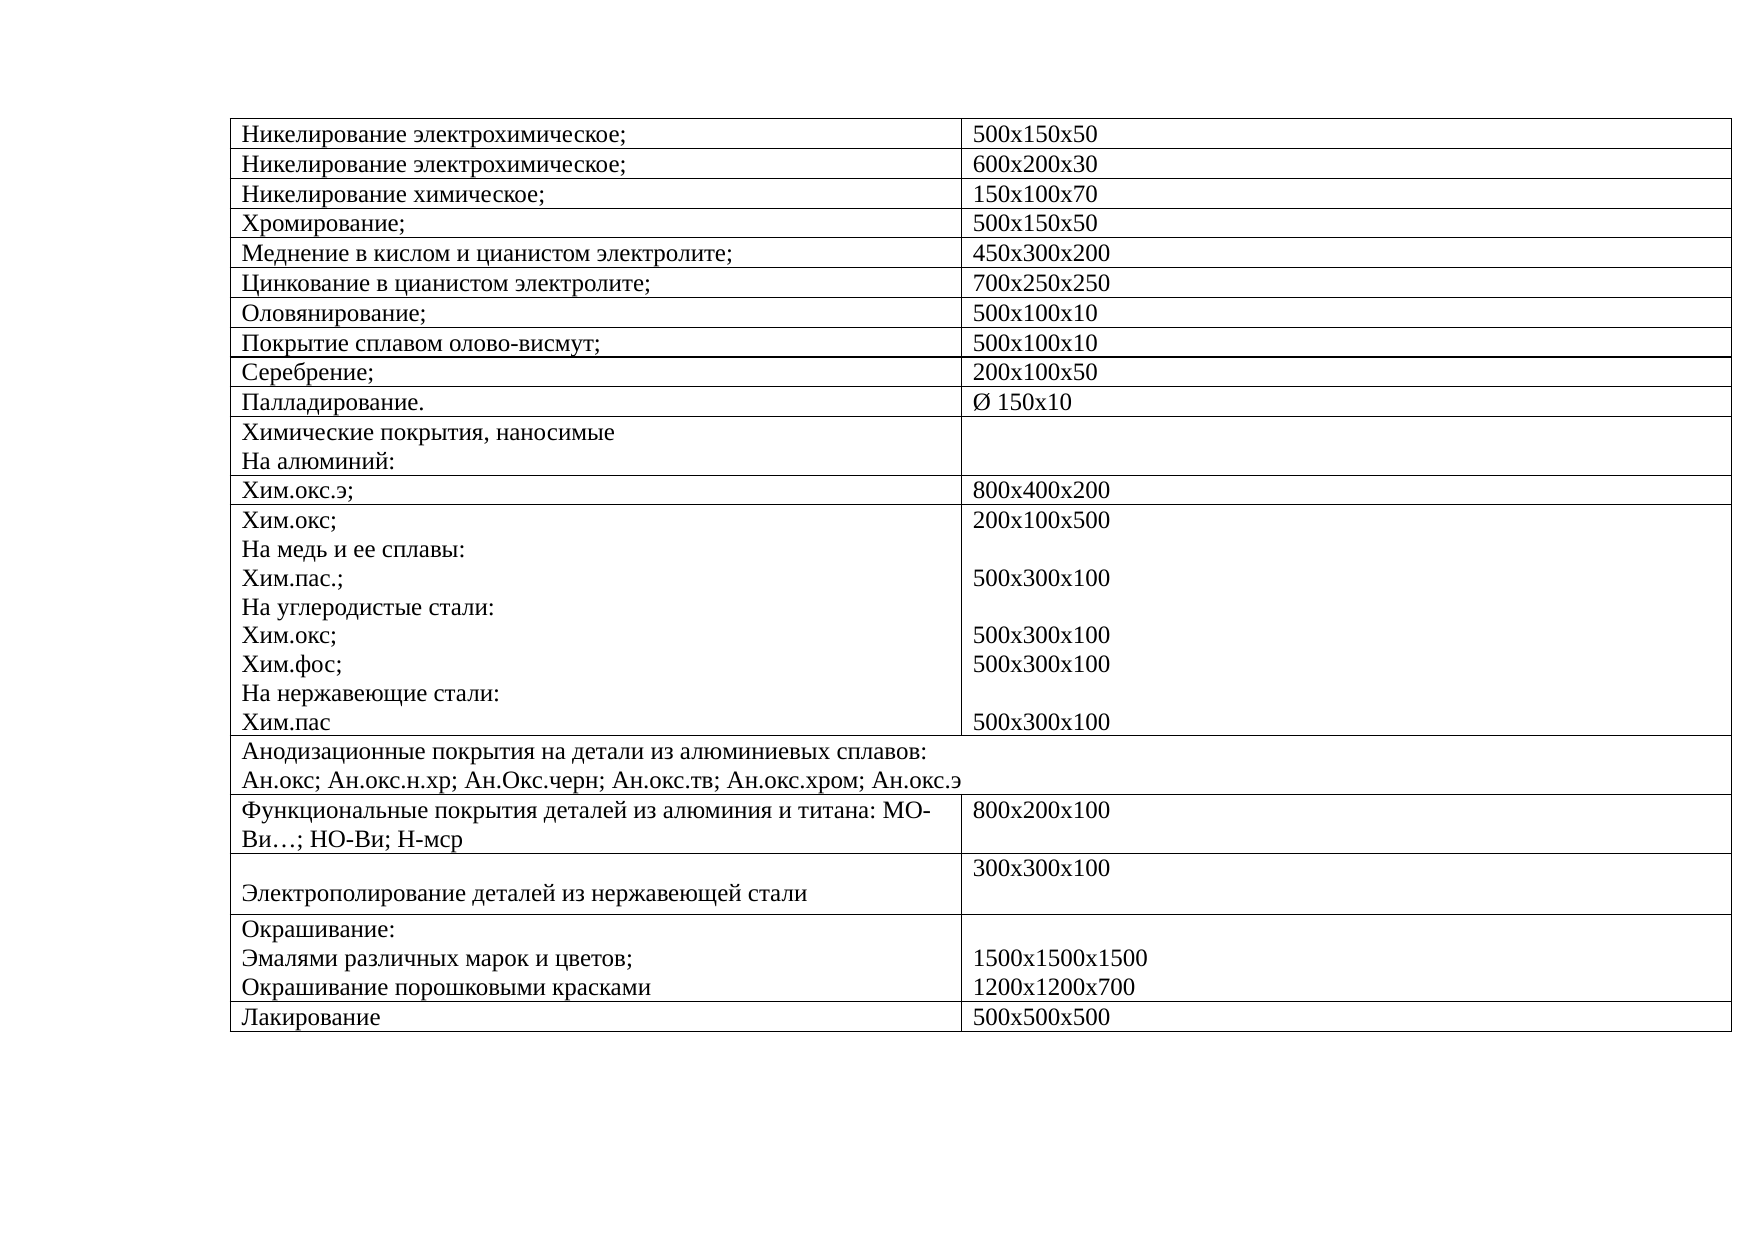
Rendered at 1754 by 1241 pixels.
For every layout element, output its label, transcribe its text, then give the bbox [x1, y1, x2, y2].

table_cell На углеродистые стали: [231, 592, 961, 620]
table_cell 800х400х200 [962, 476, 1731, 504]
table_cell 500х150х50 [962, 209, 1731, 237]
table_cell На алюминий: [231, 446, 961, 474]
table_cell Никелирование электрохимическое; [231, 149, 961, 178]
table_cell [962, 915, 1731, 943]
table_cell Хим.окс; [231, 620, 961, 649]
table_cell Никелирование электрохимическое; [231, 119, 961, 148]
table_cell 500х300х100 [962, 649, 1731, 678]
table_cell Хим.фос; [231, 649, 961, 678]
table_cell Цинкование в цианистом электролите; [231, 268, 961, 297]
table_cell Хим.пас.; [231, 563, 961, 592]
table_cell Хим.пас [231, 707, 961, 735]
table_cell [962, 592, 1731, 620]
table_cell 500х500х500 [962, 1002, 1731, 1031]
table_cell [962, 446, 1731, 474]
table_cell Хромирование; [231, 209, 961, 237]
table_cell 500х150х50 [962, 119, 1731, 148]
table_cell 500х300х100 [962, 563, 1731, 592]
table_cell Никелирование химическое; [231, 179, 961, 207]
table_cell 150х100х70 [962, 179, 1731, 207]
table_cell На медь и ее сплавы: [231, 534, 961, 563]
table_cell Ø 150х10 [962, 387, 1731, 416]
table_cell 200х100х50 [962, 358, 1731, 386]
table_cell 1200х1200х700 [962, 972, 1731, 1001]
table_cell [962, 678, 1731, 707]
table_cell Электрополирование деталей из нержавеющей стали [231, 854, 961, 913]
table_cell Химические покрытия, наносимые [231, 417, 961, 446]
table_cell [962, 534, 1731, 563]
table_cell Эмалями различных марок и цветов; [231, 943, 961, 972]
table_cell 300х300х100 [962, 854, 1731, 913]
table_cell На нержавеющие стали: [231, 678, 961, 707]
table_cell Палладирование. [231, 387, 961, 416]
table_cell 500х300х100 [962, 620, 1731, 649]
table_cell Окрашивание порошковыми красками [231, 972, 961, 1001]
table_cell Функциональные покрытия деталей из алюминия и титана: МО-Ви…; НО-Ви; Н-мср [231, 795, 961, 852]
table_cell 450х300х200 [962, 238, 1731, 267]
table_cell 700х250х250 [962, 268, 1731, 297]
table_cell 500х300х100 [962, 707, 1731, 735]
table_cell 800х200х100 [962, 795, 1731, 852]
table_cell Меднение в кислом и цианистом электролите; [231, 238, 961, 267]
table_cell Хим.окс; [231, 505, 961, 534]
table_cell [962, 417, 1731, 446]
table_cell Окрашивание: [231, 915, 961, 943]
table_cell 600х200х30 [962, 149, 1731, 178]
table_cell 1500х1500х1500 [962, 943, 1731, 972]
table_cell Серебрение; [231, 358, 961, 386]
table_cell Оловянирование; [231, 298, 961, 327]
table_cell Лакирование [231, 1002, 961, 1031]
table_cell 500х100х10 [962, 328, 1731, 356]
table_cell Покрытие сплавом олово-висмут; [231, 328, 961, 356]
table_cell 500х100х10 [962, 298, 1731, 327]
table_cell Хим.окс.э; [231, 476, 961, 504]
table_cell Анодизационные покрытия на детали из алюминиевых сплавов: Ан.окс; Ан.окс.н.хр; Ан.Окс.черн; Ан.окс.тв; Ан.окс.хром; Ан.окс.э [231, 736, 1731, 794]
table_cell 200х100х500 [962, 505, 1731, 534]
